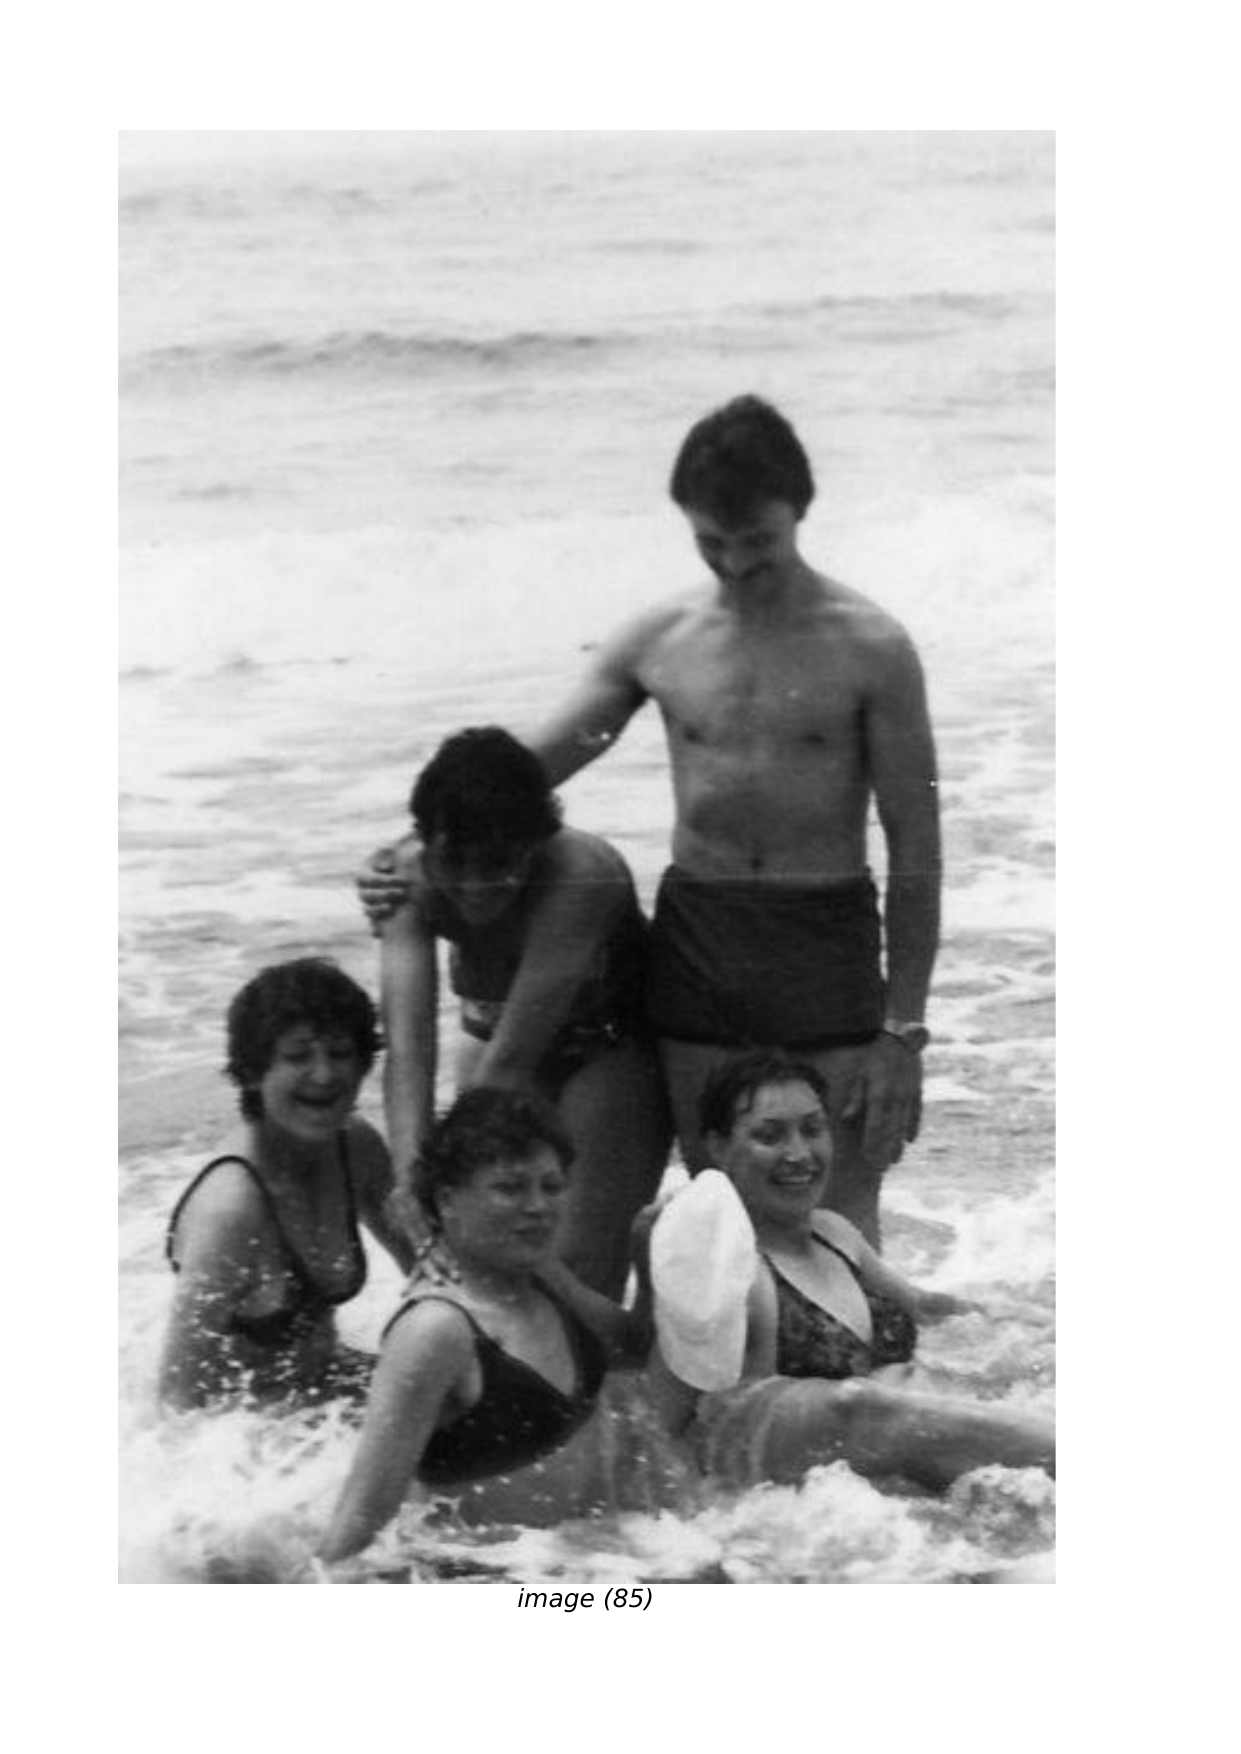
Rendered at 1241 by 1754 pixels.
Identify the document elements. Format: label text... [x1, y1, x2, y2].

text image (85) [118, 1584, 1056, 1613]
picture [118, 130, 1056, 1584]
